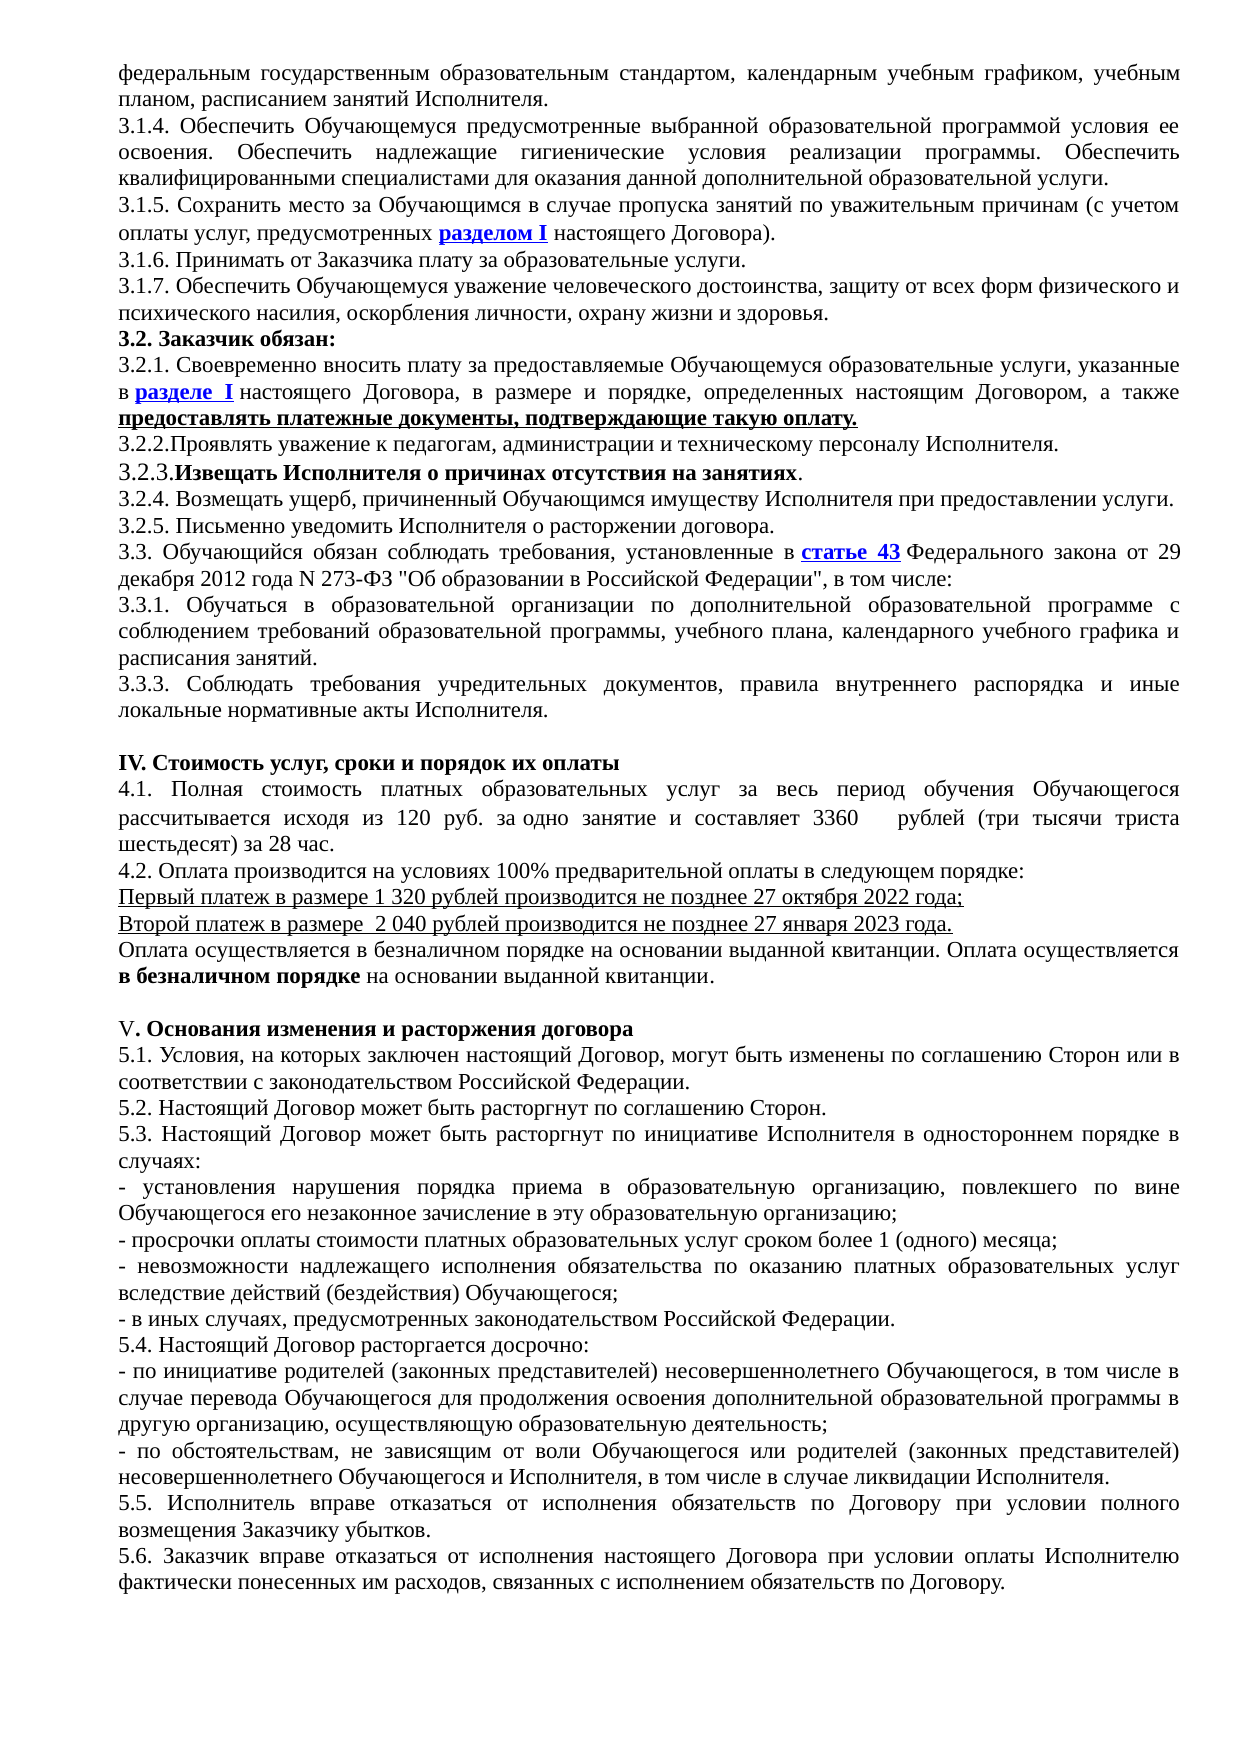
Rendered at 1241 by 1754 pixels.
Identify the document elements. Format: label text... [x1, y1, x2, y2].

text 3.2.4. Возмещать ущерб, причиненный Обучающимся имуществу Исполнителя при предоставлении услуги. [118, 486, 1181, 512]
text 5.3. Настоящий Договор может быть расторгнут по инициативе Исполнителя в одностороннем порядке в случаях: [118, 1120, 1181, 1173]
text Второй платеж в размере 2 040 рублей производится не позднее 27 января 2023 года. [118, 909, 1181, 936]
text - установления нарушения порядка приема в образовательную организацию, повлекшего по вине Обучающегося его незаконное зачисление в эту образовательную организацию; [118, 1173, 1181, 1226]
text 3.2.5. Письменно уведомить Исполнителя о расторжении договора. [118, 512, 1181, 538]
text IV. Стоимость услуг, сроки и порядок их оплаты [118, 749, 1181, 775]
text 3.2.1. Своевременно вносить плату за предоставляемые Обучающемуся образовательные услуги, указанные в разделе I настоящего Договора, в размере и порядке, определенных настоящим Договором, а также предоставлять платежные документы, подтверждающие такую оплату. [118, 351, 1181, 430]
text 3.1.7. Обеспечить Обучающемуся уважение человеческого достоинства, защиту от всех форм физического и психического насилия, оскорбления личности, охрану жизни и здоровья. [118, 272, 1181, 325]
text - просрочки оплаты стоимости платных образовательных услуг сроком более 1 (одного) месяца; [118, 1226, 1181, 1252]
text Первый платеж в размере 1 320 рублей производится не позднее 27 октября 2022 года; [118, 883, 1181, 909]
text 3.1.5. Сохранить место за Обучающимся в случае пропуска занятий по уважительным причинам (с учетом оплаты услуг, предусмотренных разделом I настоящего Договора). [118, 191, 1181, 246]
text 5.5. Исполнитель вправе отказаться от исполнения обязательств по Договору при условии полного возмещения Заказчику убытков. [118, 1489, 1181, 1542]
text федеральным государственным образовательным стандартом, календарным учебным графиком, учебным планом, расписанием занятий Исполнителя. [118, 59, 1181, 112]
text 3.1.6. Принимать от Заказчика плату за образовательные услуги. [118, 246, 1181, 272]
text 3.2.3.Извещать Исполнителя о причинах отсутствия на занятиях. [118, 457, 1181, 486]
text Оплата осуществляется в безналичном порядке на основании выданной квитанции. Оплата осуществляется в безналичном порядке на основании выданной квитанции. [118, 936, 1181, 989]
text - по инициативе родителей (законных представителей) несовершеннолетнего Обучающегося, в том числе в случае перевода Обучающегося для продолжения освоения дополнительной образовательной программы в другую организацию, осуществляющую образовательную деятельность; [118, 1358, 1181, 1437]
text 5.2. Настоящий Договор может быть расторгнут по соглашению Сторон. [118, 1094, 1181, 1120]
text 5.6. Заказчик вправе отказаться от исполнения настоящего Договора при условии оплаты Исполнителю фактически понесенных им расходов, связанных с исполнением обязательств по Договору. [118, 1542, 1181, 1595]
text 4.1. Полная стоимость платных образовательных услуг за весь период обучения Обучающегося рассчитывается исходя из 120 руб. за одно занятие и составляет 3360 рублей (три тысячи триста шестьдесят) за 28 час. [118, 775, 1181, 857]
text 5.1. Условия, на которых заключен настоящий Договор, могут быть изменены по соглашению Сторон или в соответствии с законодательством Российской Федерации. [118, 1041, 1181, 1094]
text - по обстоятельствам, не зависящим от воли Обучающегося или родителей (законных представителей) несовершеннолетнего Обучающегося и Исполнителя, в том числе в случае ликвидации Исполнителя. [118, 1437, 1181, 1489]
text 3.3.3. Соблюдать требования учредительных документов, правила внутреннего распорядка и иные локальные нормативные акты Исполнителя. [118, 670, 1181, 723]
text 3.2. Заказчик обязан: [118, 325, 1181, 351]
text V. Основания изменения и расторжения договора [118, 1015, 1181, 1041]
text 3.2.2.Проявлять уважение к педагогам, администрации и техническому персоналу Исполнителя. [118, 430, 1181, 457]
text 4.2. Оплата производится на условиях 100% предварительной оплаты в следующем порядке: [118, 857, 1181, 883]
text 3.3. Обучающийся обязан соблюдать требования, установленные в статье 43 Федерального закона от 29 декабря 2012 года N 273-ФЗ "Об образовании в Российской Федерации", в том числе: [118, 538, 1181, 591]
text - невозможности надлежащего исполнения обязательства по оказанию платных образовательных услуг вследствие действий (бездействия) Обучающегося; [118, 1252, 1181, 1305]
text 5.4. Настоящий Договор расторгается досрочно: [118, 1331, 1181, 1358]
text - в иных случаях, предусмотренных законодательством Российской Федерации. [118, 1305, 1181, 1331]
text 3.1.4. Обеспечить Обучающемуся предусмотренные выбранной образовательной программой условия ее освоения. Обеспечить надлежащие гигиенические условия реализации программы. Обеспечить квалифицированными специалистами для оказания данной дополнительной образовательной услуги. [118, 112, 1181, 191]
text 3.3.1. Обучаться в образовательной организации по дополнительной образовательной программе с соблюдением требований образовательной программы, учебного плана, календарного учебного графика и расписания занятий. [118, 591, 1181, 670]
